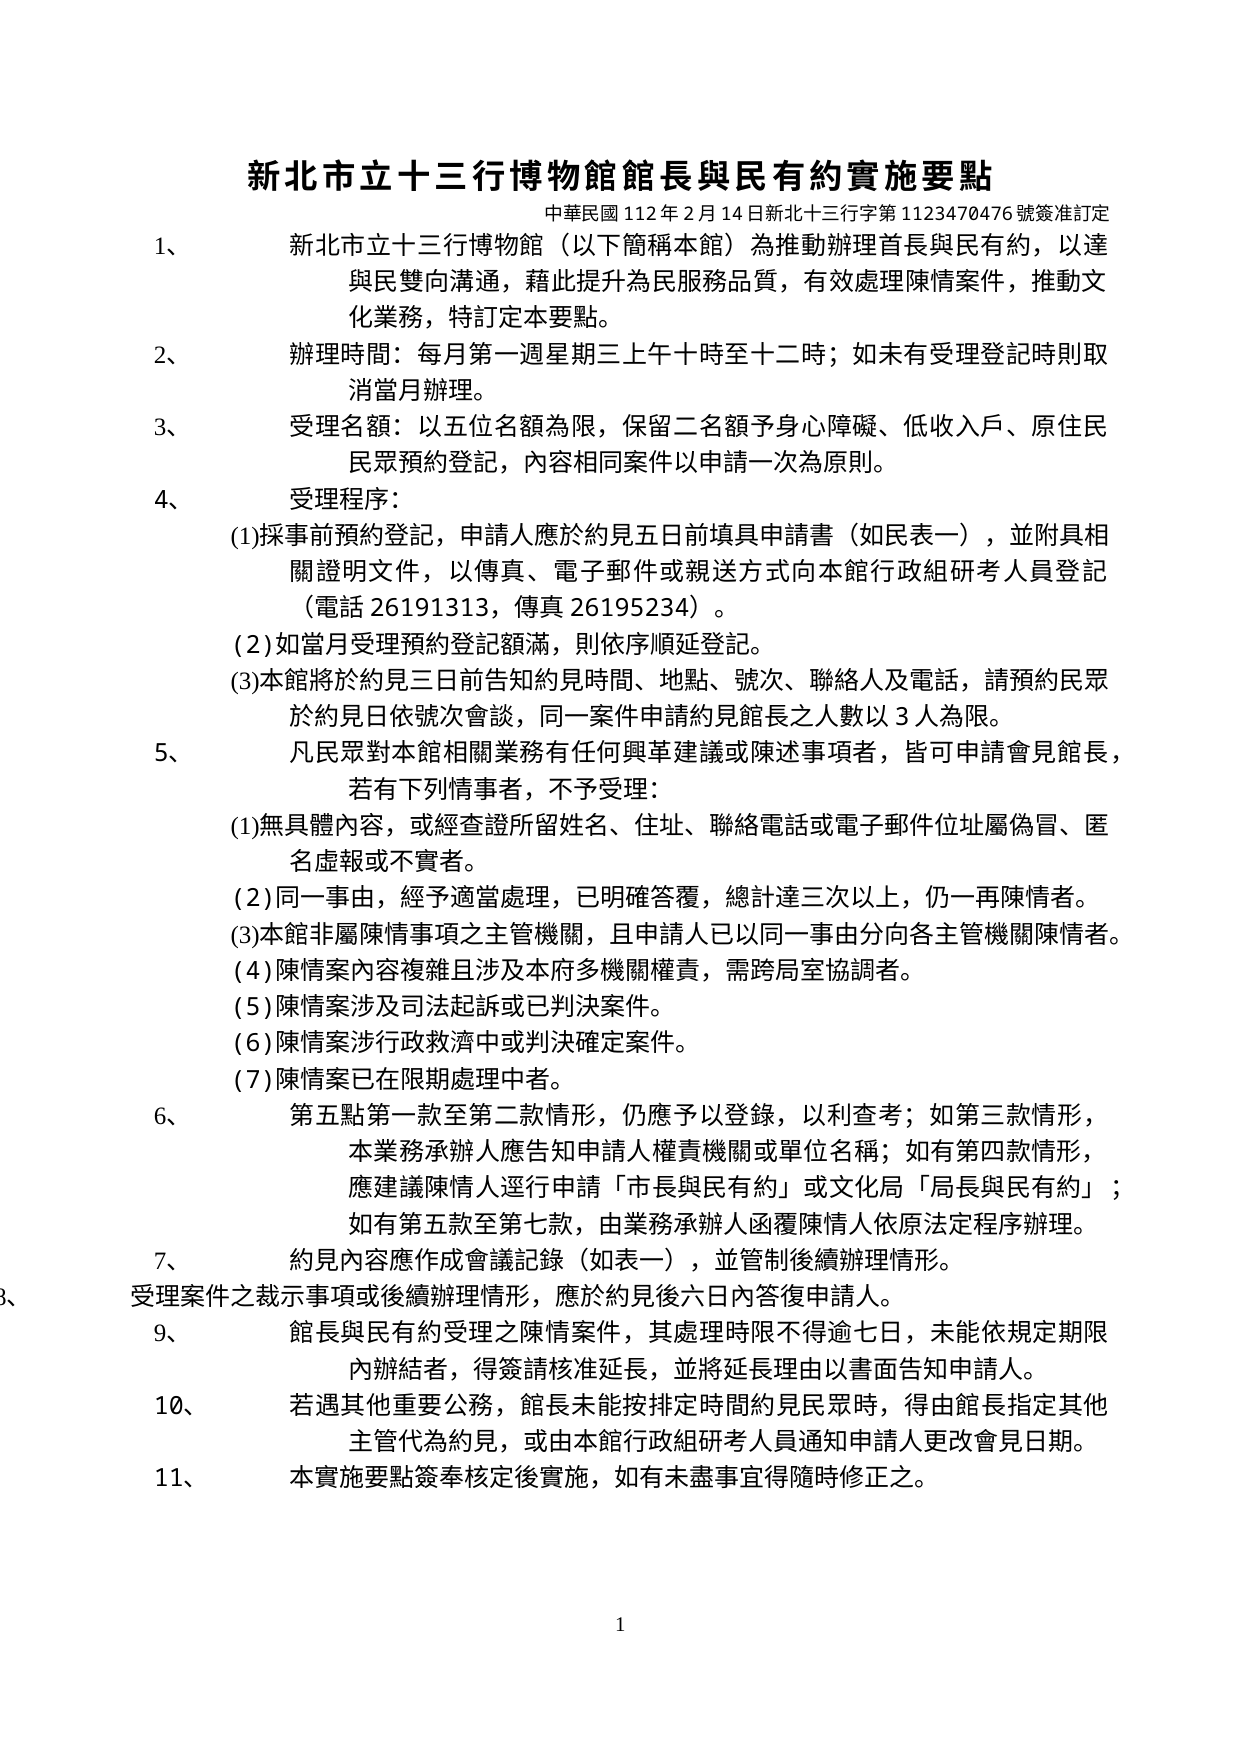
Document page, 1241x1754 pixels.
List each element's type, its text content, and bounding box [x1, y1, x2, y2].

list 無具體內容，或經查證所留姓名、住址、聯絡電話或電子郵件位址屬偽冒、匿名虛報或不實者。 [189, 805, 1110, 878]
list 凡民眾對本館相關業務有任何興革建議或陳述事項者，皆可申請會見館長，若有下列情事者，不予受理： [153, 733, 1110, 805]
list 受理案件之裁示事項或後續辦理情形，應於約見後六日內答復申請人。 [0, 1277, 1110, 1313]
list 新北市立十三行博物館（以下簡稱本館）為推動辦理首長與民有約，以達與民雙向溝通，藉此提升為民服務品質，有效處理陳情案件，推動文化業務，特訂定本要點。 [153, 225, 1110, 334]
list 受理名額：以五位名額為限，保留二名額予身心障礙、低收入戶、原住民民眾預約登記，內容相同案件以申請一次為原則。 [153, 407, 1110, 479]
list 陳情案涉及司法起訴或已判決案件。 [189, 987, 1110, 1023]
list 若遇其他重要公務，館長未能按排定時間約見民眾時，得由館長指定其他主管代為約見，或由本館行政組研考人員通知申請人更改會見日期。 [153, 1385, 1110, 1458]
list 採事前預約登記，申請人應於約見五日前填具申請書（如民表一），並附具相關證明文件，以傳真、電子郵件或親送方式向本館行政組研考人員登記（電話26191313，傳真26195234）。 [189, 515, 1110, 624]
list 陳情案已在限期處理中者。 [189, 1059, 1110, 1095]
list 本館將於約見三日前告知約見時間、地點、號次、聯絡人及電話，請預約民眾於約見日依號次會談，同一案件申請約見館長之人數以3人為限。 [189, 660, 1110, 733]
list 約見內容應作成會議記錄（如表一），並管制後續辦理情形。 [153, 1240, 1110, 1277]
list 陳情案內容複雜且涉及本府多機關權責，需跨局室協調者。 [189, 950, 1110, 987]
list 陳情案涉行政救濟中或判決確定案件。 [189, 1023, 1110, 1059]
list 本館非屬陳情事項之主管機關，且申請人已以同一事由分向各主管機關陳情者。 [189, 914, 1110, 950]
text 新北市立十三行博物館館長與民有約實施要點 [130, 150, 1110, 198]
list 如當月受理預約登記額滿，則依序順延登記。 [189, 624, 1110, 660]
list 本實施要點簽奉核定後實施，如有未盡事宜得隨時修正之。 [153, 1458, 1110, 1494]
list 館長與民有約受理之陳情案件，其處理時限不得逾七日，未能依規定期限內辦結者，得簽請核准延長，並將延長理由以書面告知申請人。 [153, 1313, 1110, 1385]
list 第五點第一款至第二款情形，仍應予以登錄，以利查考；如第三款情形，本業務承辦人應告知申請人權責機關或單位名稱；如有第四款情形，應建議陳情人逕行申請「市長與民有約」或文化局「局長與民有約」；如有第五款至第七款，由業務承辦人函覆陳情人依原法定程序辦理。 [153, 1095, 1110, 1240]
list 辦理時間：每月第一週星期三上午十時至十二時；如未有受理登記時則取消當月辦理。 [153, 334, 1110, 407]
text 中華民國112年2月14日新北十三行字第1123470476號簽准訂定 [130, 198, 1110, 225]
list 受理程序： [153, 479, 1110, 515]
list 同一事由，經予適當處理，已明確答覆，總計達三次以上，仍一再陳情者。 [189, 878, 1110, 914]
